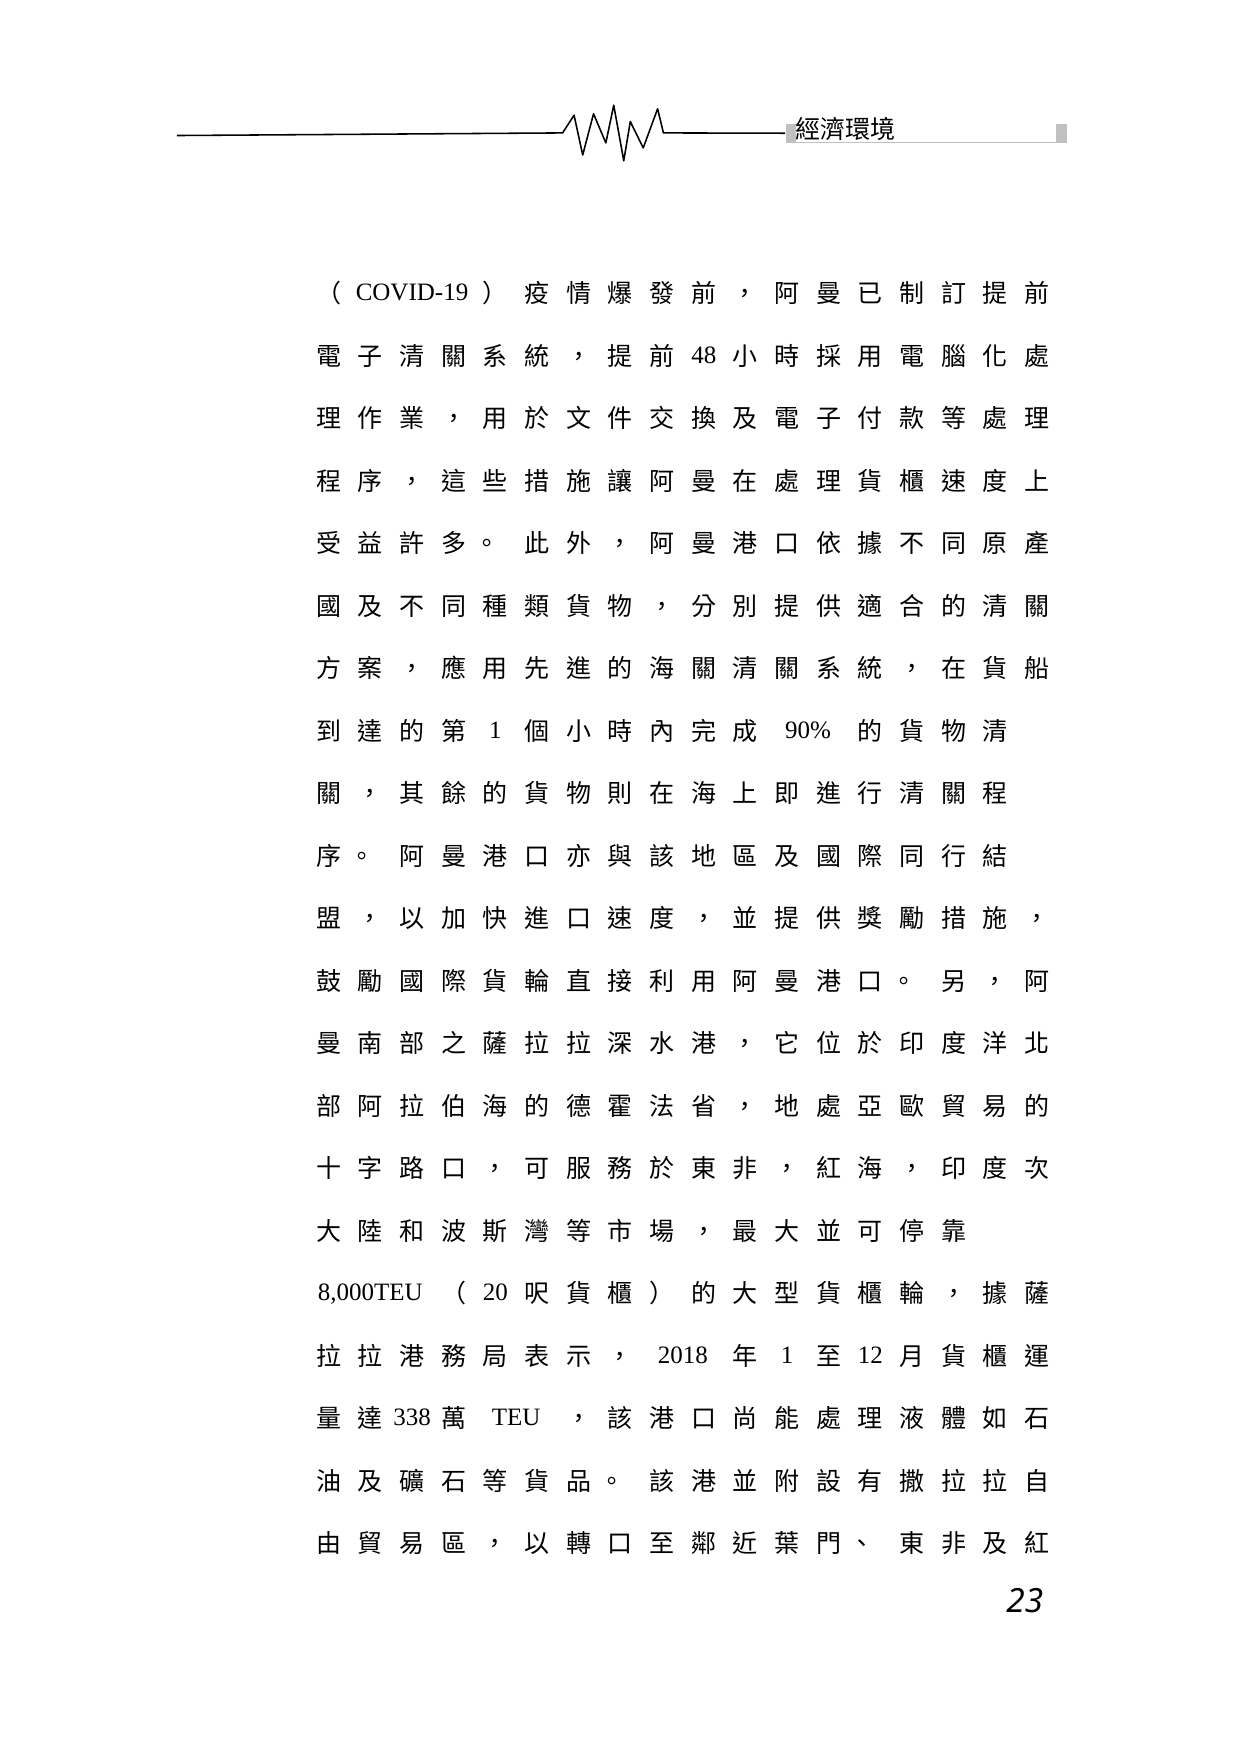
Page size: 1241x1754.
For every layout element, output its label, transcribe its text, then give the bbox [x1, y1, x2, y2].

text （COVID-19）疫情爆發前，阿曼已制訂提前電子清關系統，提前48小時採用電腦化處理作業，用於文件交換及電子付款等處理程序，這些措施讓阿曼在處理貨櫃速度上受益許多。此外，阿曼港口依據不同原產國及不同種類貨物，分別提供適合的清關方案，應用先進的海關清關系統，在貨船到達的第1個小時內完成90%的貨物清關，其餘的貨物則在海上即進行清關程序。阿曼港口亦與該地區及國際同行結盟，以加快進口速度，並提供獎勵措施，鼓勵國際貨輪直接利用阿曼港口。另，阿曼南部之薩拉拉深水港，它位於印度洋北部阿拉伯海的德霍法省，地處亞歐貿易的十字路口，可服務於東非，紅海，印度次大陸和波斯灣等市場，最大並可停靠8,000TEU（20呎貨櫃）的大型貨櫃輪，據薩拉拉港務局表示，2018年1至12月貨櫃運量達338萬TEU，該港口尚能處理液體如石油及礦石等貨品。該港並附設有撒拉拉自由貿易區，以轉口至鄰近葉門、東非及紅 [207, 250, 1058, 1563]
